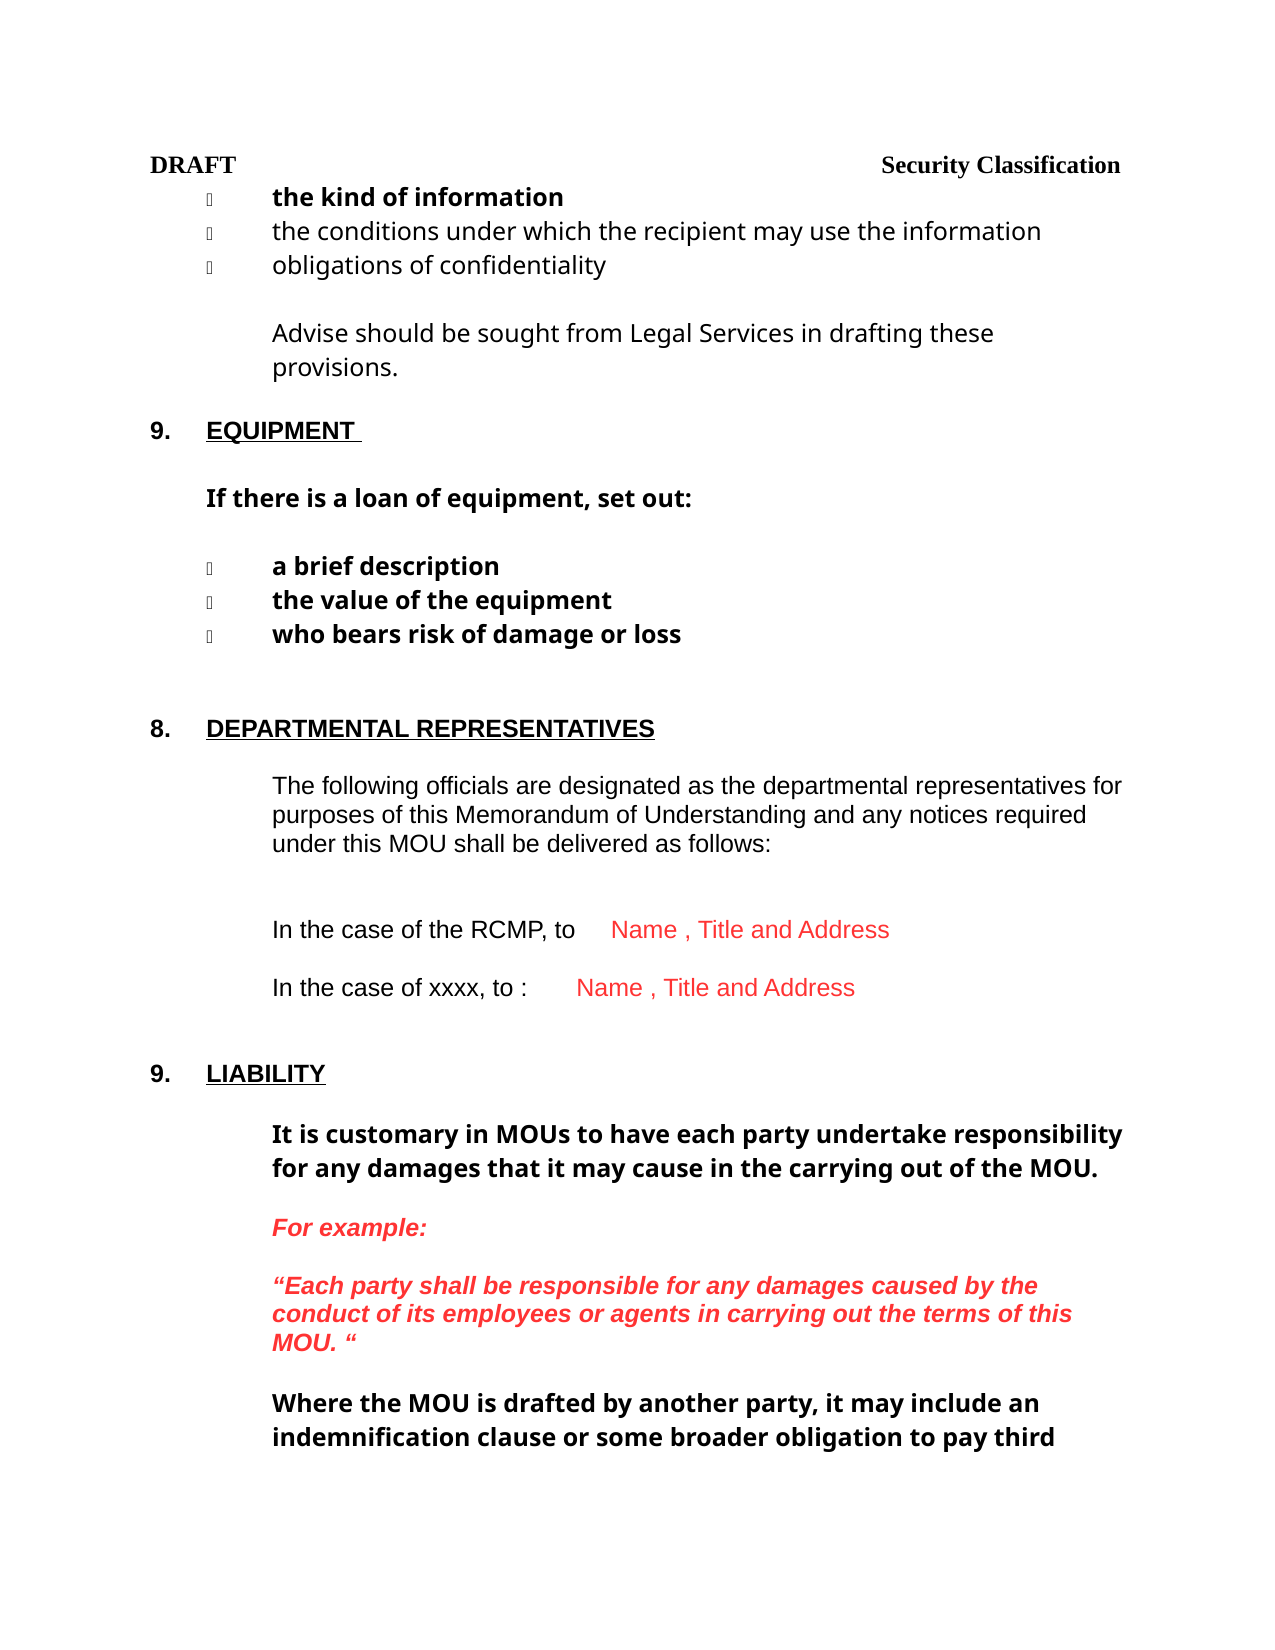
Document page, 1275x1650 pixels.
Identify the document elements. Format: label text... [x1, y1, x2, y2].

list the kind of information [206, 179, 1125, 213]
text 9. EQUIPMENT [150, 413, 1125, 447]
list obligations of confidentiality [206, 248, 1125, 282]
text Where the MOU is drafted by another party, it may include an indemnification clause or some broader obligation to pay third [272, 1386, 1125, 1454]
list a brief description [206, 549, 1125, 583]
text Advise should be sought from Legal Services in drafting these provisions. [272, 316, 1125, 384]
text In the case of xxxx, to : Name , Title and Address [150, 973, 1125, 1001]
text The following officials are designated as the departmental representatives for purposes of this Memorandum of Understanding and any notices required under this MOU shall be delivered as follows: [272, 771, 1125, 858]
list LIABILITY [150, 1059, 1125, 1088]
list the value of the equipment [206, 583, 1125, 617]
text “Each party shall be responsible for any damages caused by the conduct of its employees or agents in carrying out the terms of this MOU. “ [272, 1271, 1125, 1357]
list who bears risk of damage or loss [206, 617, 1125, 651]
text It is customary in MOUs to have each party undertake responsibility for any damages that it may cause in the carrying out of the MOU. [272, 1116, 1125, 1184]
text In the case of the RCMP, to Name , Title and Address [150, 915, 1125, 944]
text For example: [150, 1213, 1125, 1242]
list the conditions under which the recipient may use the information [206, 213, 1125, 248]
text 8. DEPARTMENTAL REPRESENTATIVES [150, 714, 1125, 743]
text If there is a loan of equipment, set out: [150, 481, 1125, 515]
